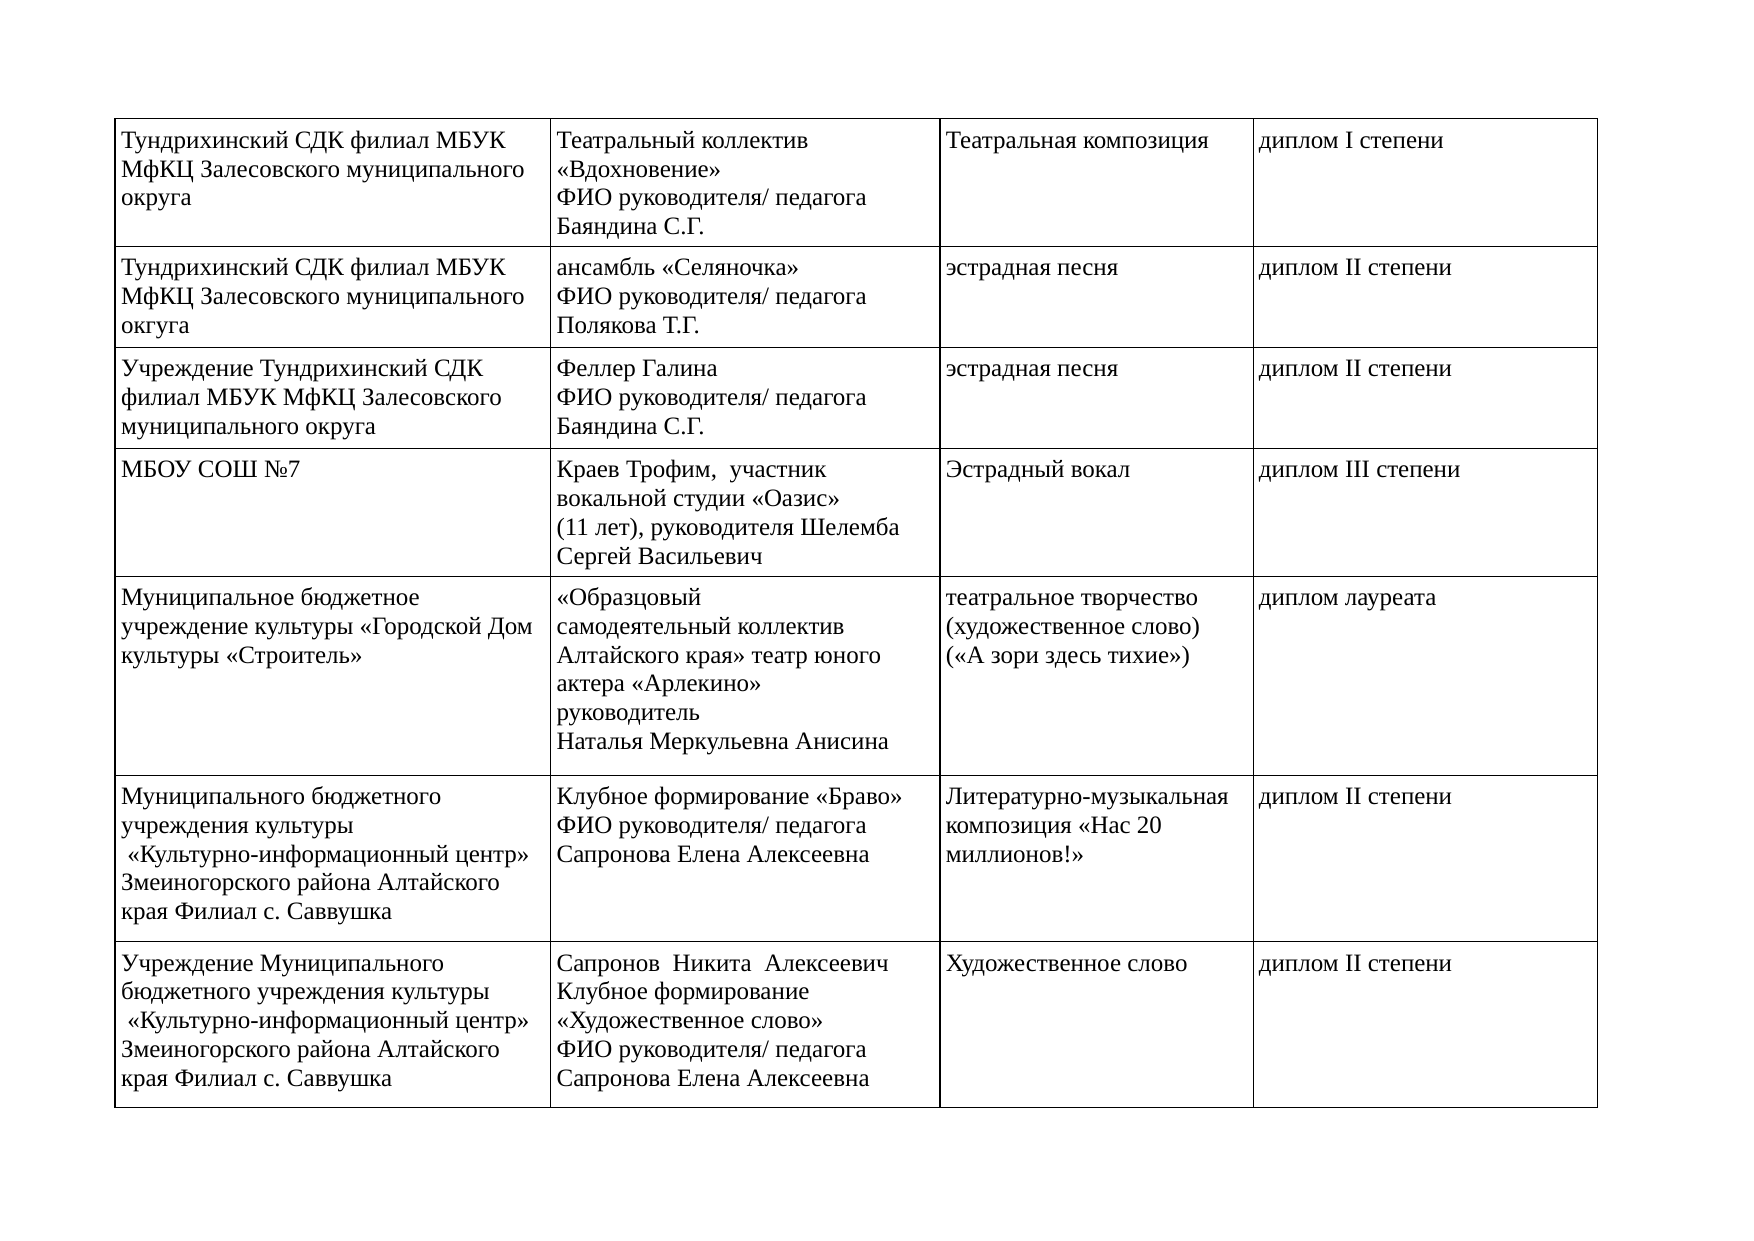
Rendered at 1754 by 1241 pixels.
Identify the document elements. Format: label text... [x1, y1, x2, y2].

table_cell эстрадная песня [941, 247, 1253, 347]
table_cell диплом II степени [1254, 348, 1597, 448]
table_cell Эстрадный вокал [941, 449, 1253, 576]
table_cell Учреждение Тундрихинский СДК филиал МБУК МфКЦ Залесовского муниципального округа [116, 348, 550, 448]
table_cell МБОУ СОШ №7 [116, 449, 550, 576]
table_cell диплом II степени [1254, 776, 1597, 941]
table_cell Тундрихинский СДК филиал МБУК МфКЦ Залесовского муниципального окгуга [116, 247, 550, 347]
table_cell эстрадная песня [941, 348, 1253, 448]
table_cell театральное творчество (художественное слово) («А зори здесь тихие») [941, 577, 1253, 774]
table_cell Муниципального бюджетного учреждения культуры «Культурно-информационный центр» Змеиногорского района Алтайского края Филиал с. Саввушка [116, 776, 550, 941]
table_cell «Образцовый самодеятельный коллектив Алтайского края» театр юного актера «Арлекино» руководитель Наталья Меркульевна Анисина [551, 577, 939, 774]
table_cell Театральный коллектив «Вдохновение» ФИО руководителя/ педагога Баяндина С.Г. [551, 119, 939, 246]
table_cell Клубное формирование «Браво» ФИО руководителя/ педагога Сапронова Елена Алексеевна [551, 776, 939, 941]
table_cell Литературно-музыкальная композиция «Нас 20 миллионов!» [941, 776, 1253, 941]
table_cell диплом лауреата [1254, 577, 1597, 774]
table_cell Художественное слово [941, 942, 1253, 1107]
table_cell Краев Трофим, участник вокальной студии «Оазис» (11 лет), руководителя Шелемба Сергей Васильевич [551, 449, 939, 576]
table_cell Тундрихинский СДК филиал МБУК МфКЦ Залесовского муниципального округа [116, 119, 550, 246]
table_cell ансамбль «Селяночка» ФИО руководителя/ педагога Полякова Т.Г. [551, 247, 939, 347]
table_cell диплом I степени [1254, 119, 1597, 246]
table_cell диплом III степени [1254, 449, 1597, 576]
table_cell диплом II степени [1254, 247, 1597, 347]
table_cell Сапронов Никита Алексеевич Клубное формирование «Художественное слово» ФИО руководителя/ педагога Сапронова Елена Алексеевна [551, 942, 939, 1107]
table_cell Феллер Галина ФИО руководителя/ педагога Баяндина С.Г. [551, 348, 939, 448]
table_cell диплом II степени [1254, 942, 1597, 1107]
table_cell Муниципальное бюджетное учреждение культуры «Городской Дом культуры «Строитель» [116, 577, 550, 774]
table_cell Учреждение Муниципального бюджетного учреждения культуры «Культурно-информационный центр» Змеиногорского района Алтайского края Филиал с. Саввушка [116, 942, 550, 1107]
table_cell Театральная композиция [941, 119, 1253, 246]
